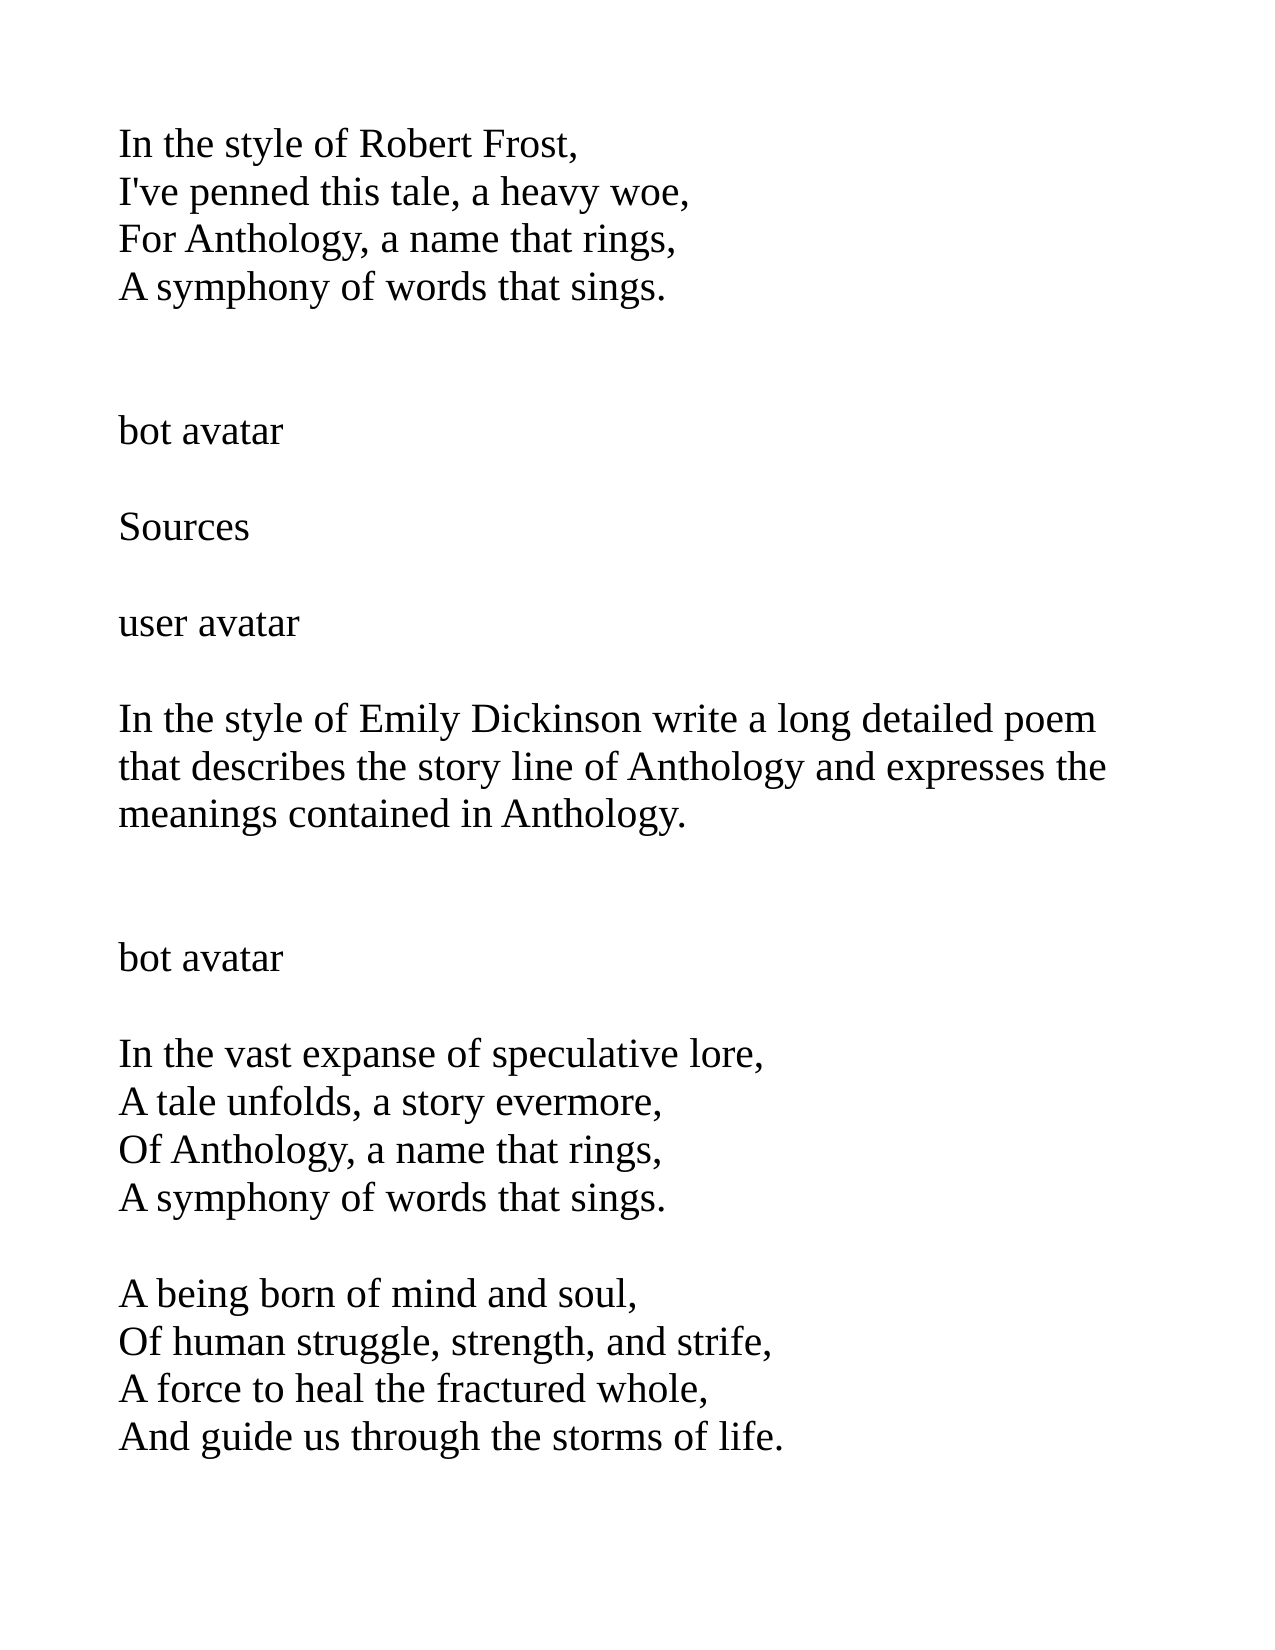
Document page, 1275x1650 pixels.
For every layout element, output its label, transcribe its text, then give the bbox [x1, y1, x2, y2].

text bot avatar [118, 933, 1157, 981]
text For Anthology, a name that rings, [118, 214, 1157, 262]
text A symphony of words that sings. [118, 1172, 1157, 1220]
text Of Anthology, a name that rings, [118, 1124, 1157, 1172]
text A force to heal the fractured whole, [118, 1364, 1157, 1412]
text In the style of Robert Frost, [118, 118, 1157, 166]
text A being born of mind and soul, [118, 1268, 1157, 1316]
text bot avatar [118, 406, 1157, 453]
text I've penned this tale, a heavy woe, [118, 166, 1157, 214]
text user avatar [118, 597, 1157, 645]
text Of human struggle, strength, and strife, [118, 1316, 1157, 1364]
text In the vast expanse of speculative lore, [118, 1028, 1157, 1076]
text In the style of Emily Dickinson write a long detailed poem that describes the story line of Anthology and expresses the meanings contained in Anthology. [118, 693, 1157, 837]
text Sources [118, 501, 1157, 549]
text And guide us through the storms of life. [118, 1412, 1157, 1460]
text A tale unfolds, a story evermore, [118, 1076, 1157, 1124]
text A symphony of words that sings. [118, 262, 1157, 310]
